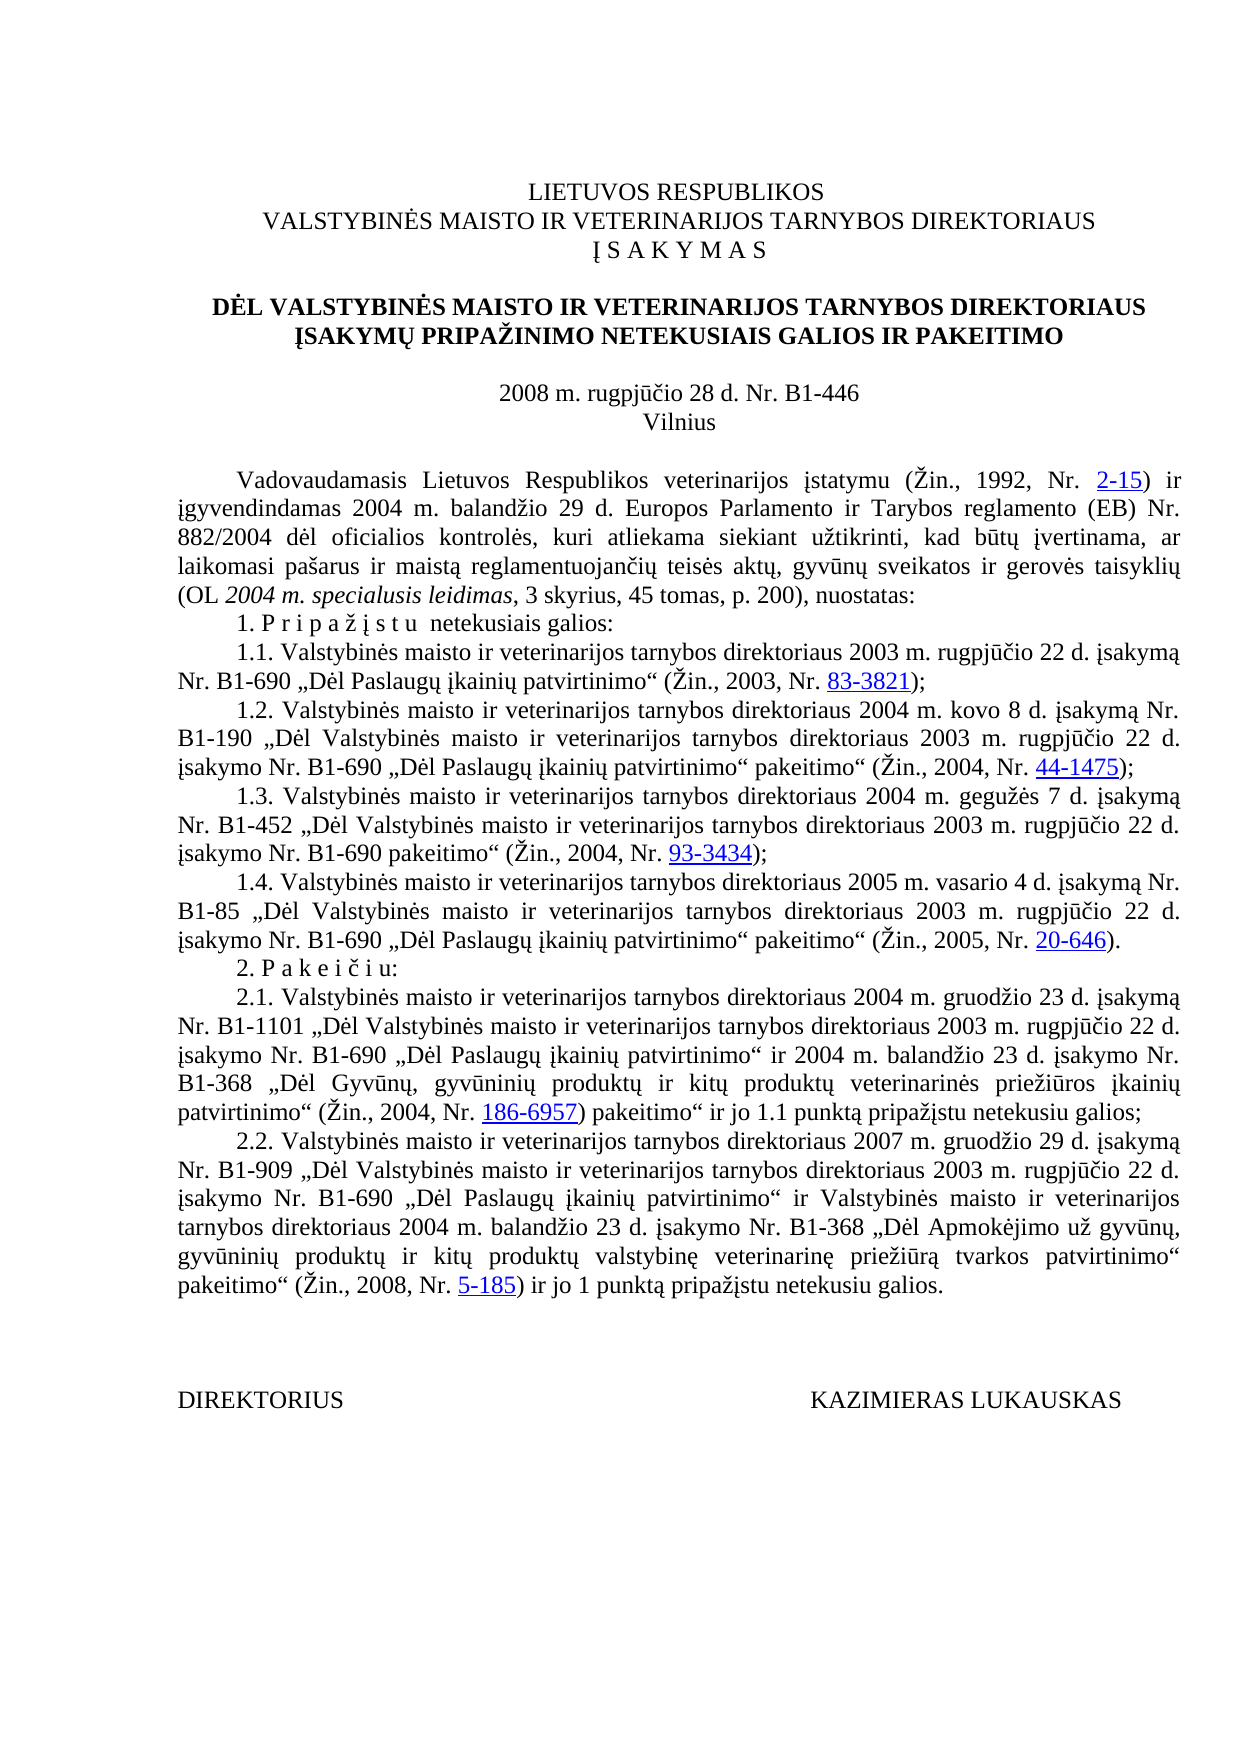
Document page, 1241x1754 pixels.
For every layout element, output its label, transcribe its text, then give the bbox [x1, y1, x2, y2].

text 1.3. Valstybinės maisto ir veterinarijos tarnybos direktoriaus 2004 m. gegužės 7 d. įsakymą Nr. B1-452 „Dėl Valstybinės maisto ir veterinarijos tarnybos direktoriaus 2003 m. rugpjūčio 22 d. įsakymo Nr. B1-690 pakeitimo“ (Žin., 2004, Nr. 93-3434); [177, 781, 1181, 867]
text 1.4. Valstybinės maisto ir veterinarijos tarnybos direktoriaus 2005 m. vasario 4 d. įsakymą Nr. B1-85 „Dėl Valstybinės maisto ir veterinarijos tarnybos direktoriaus 2003 m. rugpjūčio 22 d. įsakymo Nr. B1-690 „Dėl Paslaugų įkainių patvirtinimo“ pakeitimo“ (Žin., 2005, Nr. 20-646). [177, 867, 1181, 953]
text Vilnius [177, 407, 1181, 436]
text 1.1. Valstybinės maisto ir veterinarijos tarnybos direktoriaus 2003 m. rugpjūčio 22 d. įsakymą Nr. B1-690 „Dėl Paslaugų įkainių patvirtinimo“ (Žin., 2003, Nr. 83-3821); [177, 637, 1181, 695]
text 2.1. Valstybinės maisto ir veterinarijos tarnybos direktoriaus 2004 m. gruodžio 23 d. įsakymą Nr. B1-1101 „Dėl Valstybinės maisto ir veterinarijos tarnybos direktoriaus 2003 m. rugpjūčio 22 d. įsakymo Nr. B1-690 „Dėl Paslaugų įkainių patvirtinimo“ ir 2004 m. balandžio 23 d. įsakymo Nr. B1-368 „Dėl Gyvūnų, gyvūninių produktų ir kitų produktų veterinarinės priežiūros įkainių patvirtinimo“ (Žin., 2004, Nr. 186-6957) pakeitimo“ ir jo 1.1 punktą pripažįstu netekusiu galios; [177, 982, 1181, 1126]
text ĮSAKYMAS [177, 235, 1181, 263]
text Vadovaudamasis Lietuvos Respublikos veterinarijos įstatymu (Žin., 1992, Nr. 2-15) ir įgyvendindamas 2004 m. balandžio 29 d. Europos Parlamento ir Tarybos reglamento (EB) Nr. 882/2004 dėl oficialios kontrolės, kuri atliekama siekiant užtikrinti, kad būtų įvertinama, ar laikomasi pašarus ir maistą reglamentuojančių teisės aktų, gyvūnų sveikatos ir gerovės taisyklių (OL 2004 m. specialusis leidimas, 3 skyrius, 45 tomas, p. 200), nuostatas: [177, 465, 1181, 608]
text DĖL VALSTYBINĖS MAISTO IR VETERINARIJOS TARNYBOS DIREKTORIAUS ĮSAKYMŲ PRIPAŽINIMO NETEKUSIAIS GALIOS IR PAKEITIMO [177, 292, 1181, 350]
text 1.2. Valstybinės maisto ir veterinarijos tarnybos direktoriaus 2004 m. kovo 8 d. įsakymą Nr. B1-190 „Dėl Valstybinės maisto ir veterinarijos tarnybos direktoriaus 2003 m. rugpjūčio 22 d. įsakymo Nr. B1-690 „Dėl Paslaugų įkainių patvirtinimo“ pakeitimo“ (Žin., 2004, Nr. 44-1475); [177, 695, 1181, 781]
text 2008 m. rugpjūčio 28 d. Nr. B1-446 [177, 378, 1181, 407]
text DIREKTORIUS KAZIMIERAS LUKAUSKAS [177, 1385, 1181, 1413]
text 2. Pakeičiu: [177, 953, 1181, 982]
text 2.2. Valstybinės maisto ir veterinarijos tarnybos direktoriaus 2007 m. gruodžio 29 d. įsakymą Nr. B1-909 „Dėl Valstybinės maisto ir veterinarijos tarnybos direktoriaus 2003 m. rugpjūčio 22 d. įsakymo Nr. B1-690 „Dėl Paslaugų įkainių patvirtinimo“ ir Valstybinės maisto ir veterinarijos tarnybos direktoriaus 2004 m. balandžio 23 d. įsakymo Nr. B1-368 „Dėl Apmokėjimo už gyvūnų, gyvūninių produktų ir kitų produktų valstybinę veterinarinę priežiūrą tvarkos patvirtinimo“ pakeitimo“ (Žin., 2008, Nr. 5-185) ir jo 1 punktą pripažįstu netekusiu galios. [177, 1126, 1181, 1298]
text LIETUVOS RESPUBLIKOS VALSTYBINĖS MAISTO IR VETERINARIJOS TARNYBOS DIREKTORIAUS [177, 177, 1181, 235]
text 1. Pripažįstu netekusiais galios: [177, 608, 1181, 637]
